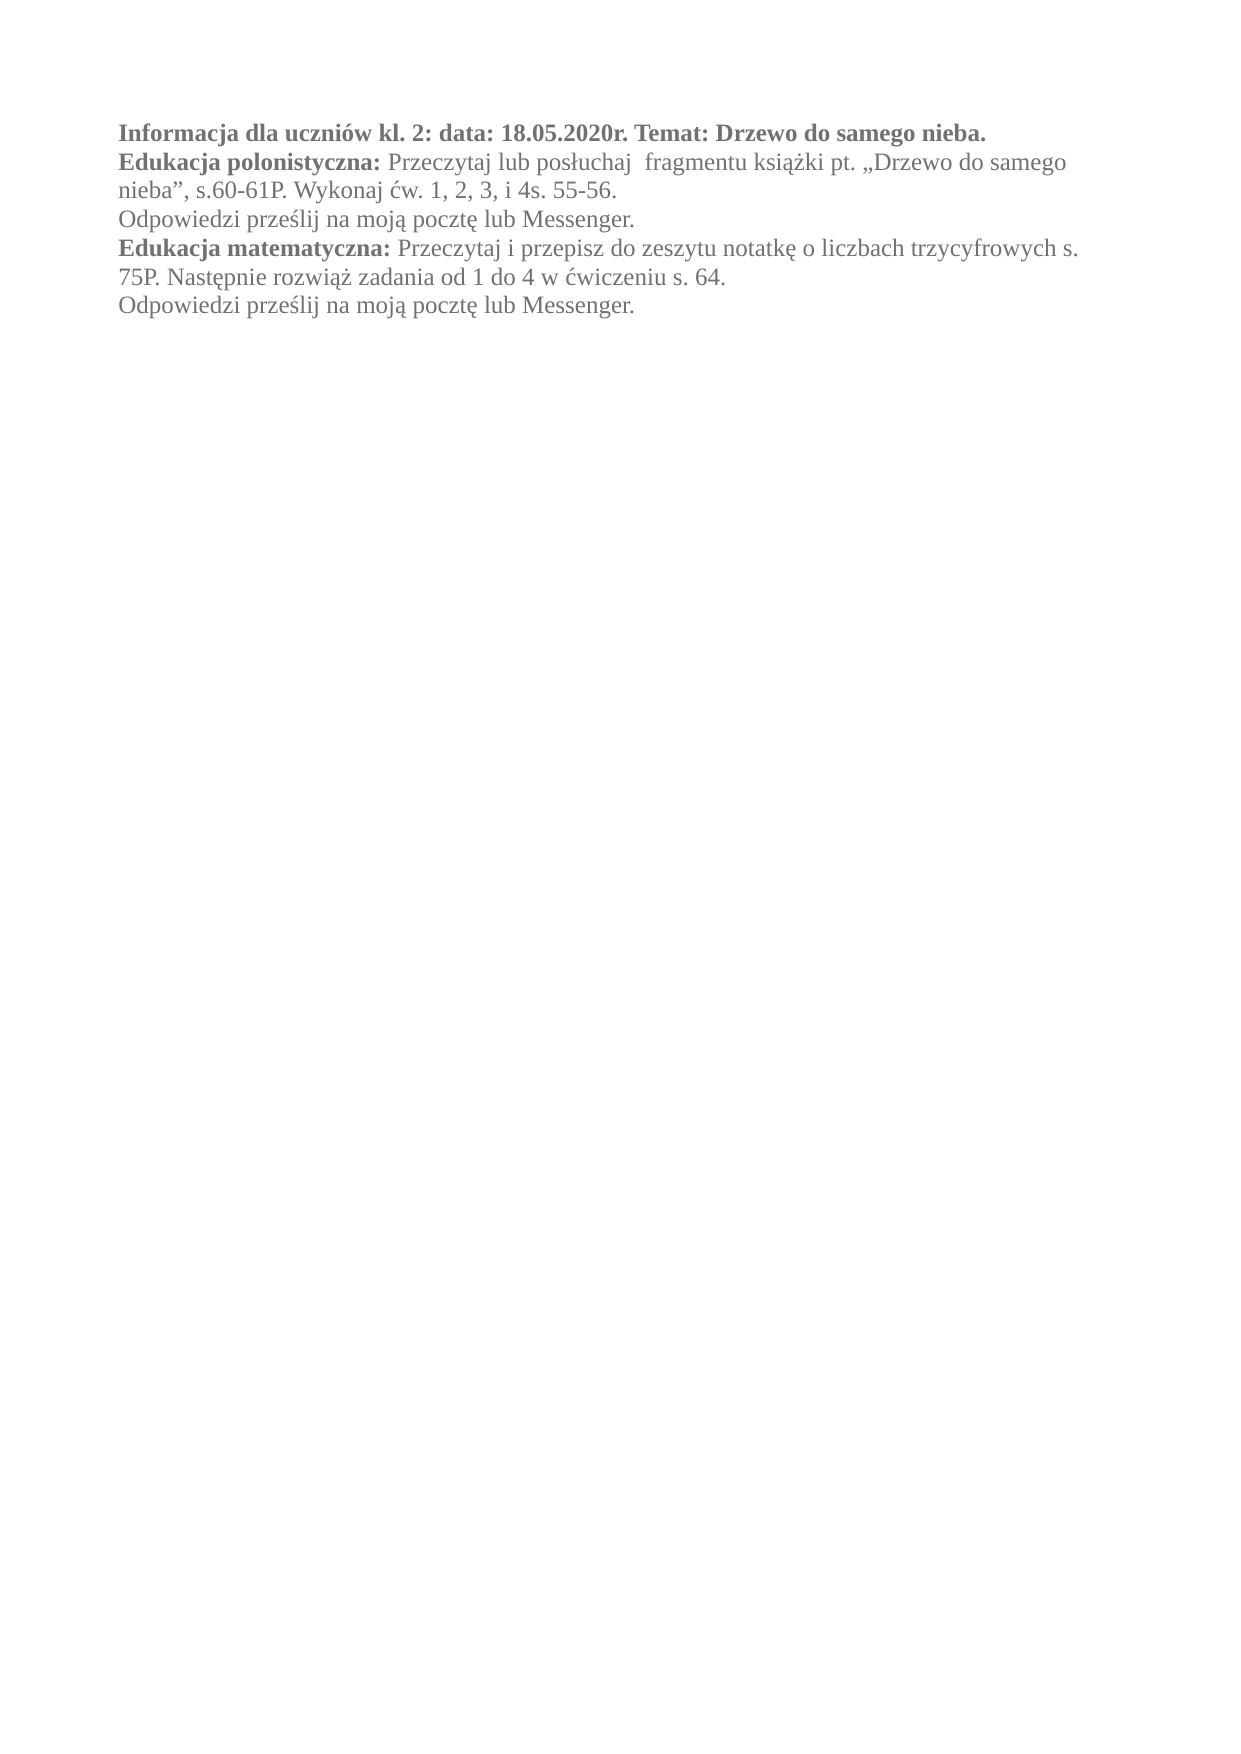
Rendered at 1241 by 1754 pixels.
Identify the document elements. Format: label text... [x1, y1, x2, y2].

text Edukacja matematyczna: Przeczytaj i przepisz do zeszytu notatkę o liczbach trzycyfrowych s. 75P. Następnie rozwiąż zadania od 1 do 4 w ćwiczeniu s. 64. [118, 233, 1122, 291]
text Informacja dla uczniów kl. 2: data: 18.05.2020r. Temat: Drzewo do samego nieba. [118, 118, 1122, 147]
text Odpowiedzi prześlij na moją pocztę lub Messenger. [118, 291, 1122, 319]
text Odpowiedzi prześlij na moją pocztę lub Messenger. [118, 204, 1122, 233]
text Edukacja polonistyczna: Przeczytaj lub posłuchaj fragmentu książki pt. „Drzewo do samego nieba”, s.60-61P. Wykonaj ćw. 1, 2, 3, i 4s. 55-56. [118, 147, 1122, 204]
